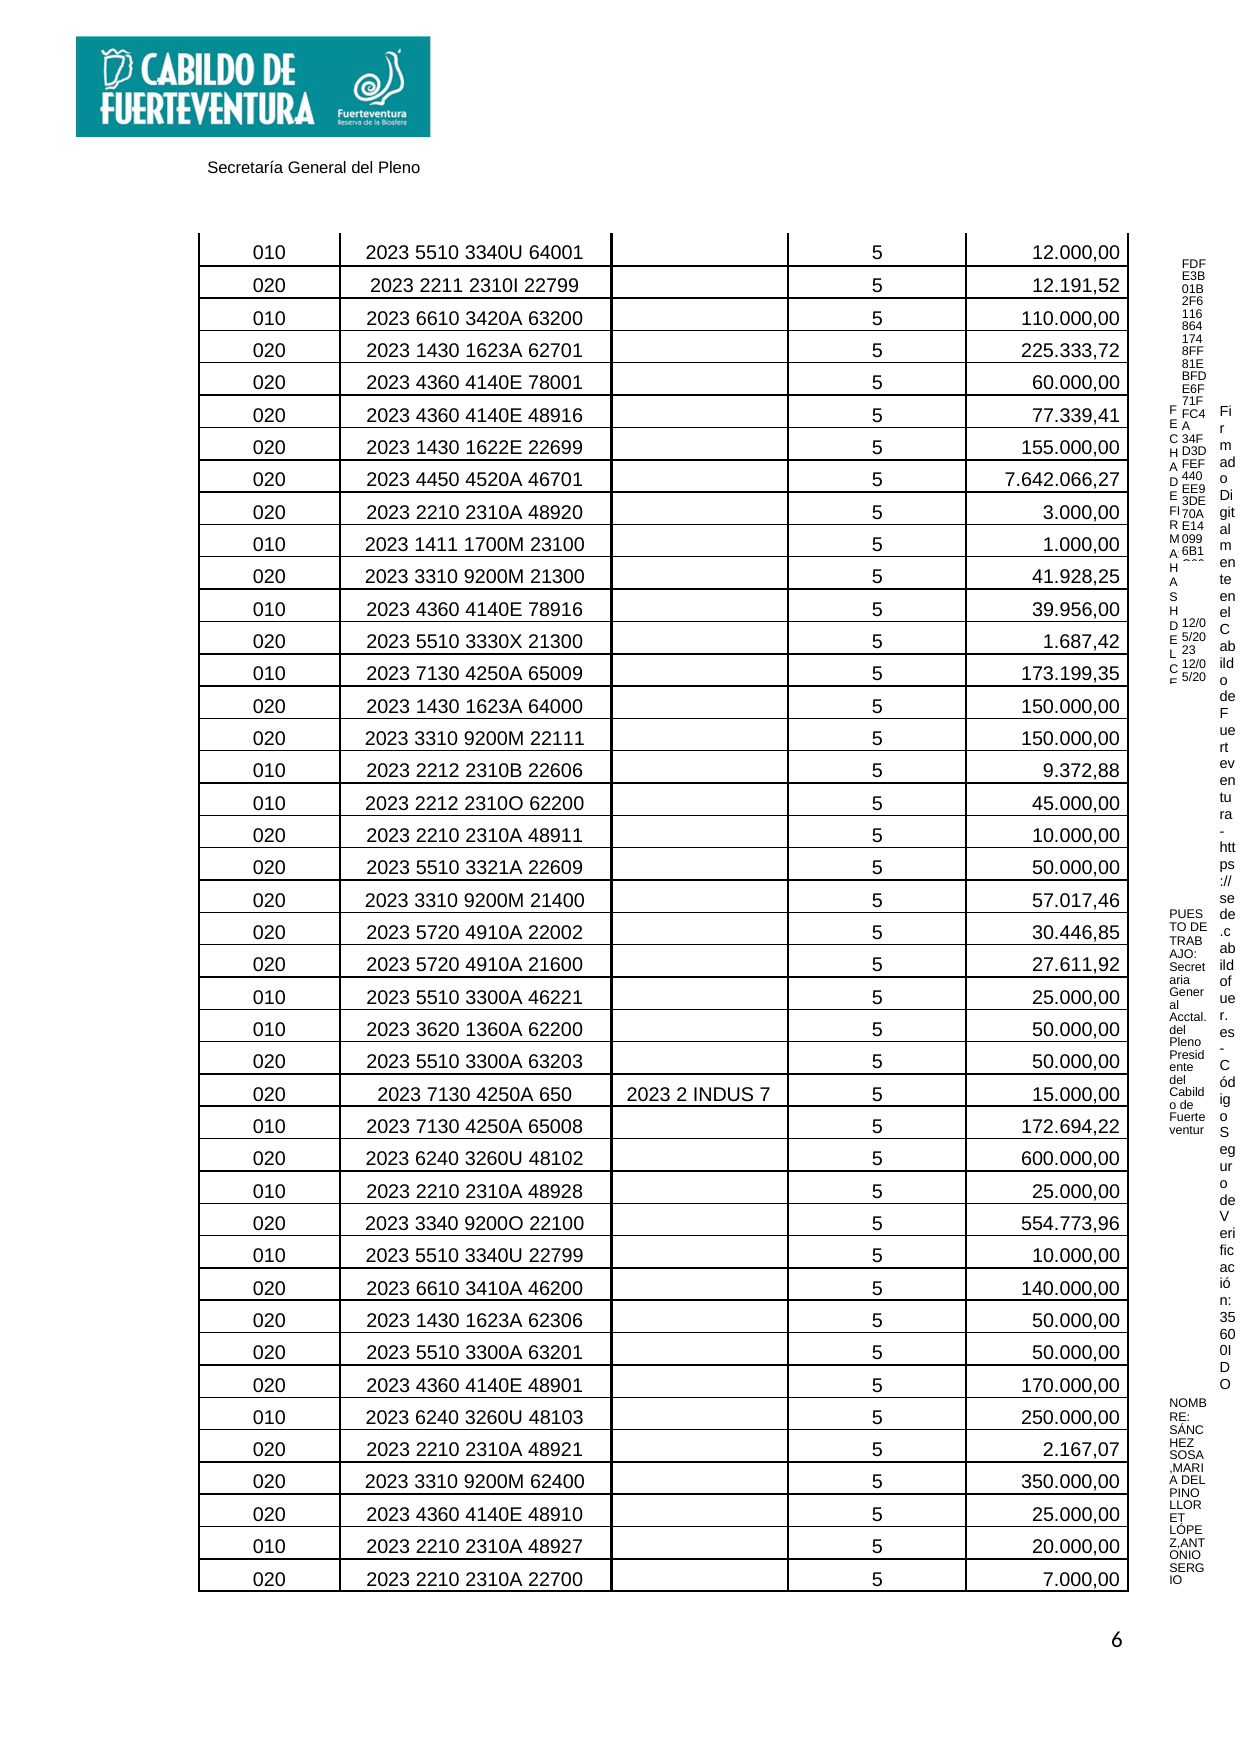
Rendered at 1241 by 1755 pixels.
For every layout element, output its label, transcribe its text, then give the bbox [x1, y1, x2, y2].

table_cell 5 [789, 1333, 965, 1364]
table_cell 554.773,96 [967, 1204, 1127, 1235]
table_cell 5 [789, 1236, 965, 1267]
table_cell 020 [200, 461, 339, 491]
table_cell 020 [200, 267, 339, 297]
table_cell [613, 1172, 787, 1202]
table_cell 5 [789, 1527, 965, 1558]
table_cell 2023 1411 1700M 23100 [341, 525, 610, 556]
table_cell 2023 4360 4140E 48910 [341, 1495, 610, 1526]
table_cell 150.000,00 [967, 687, 1127, 717]
table_cell 020 [200, 945, 339, 976]
table_cell 30.446,85 [967, 913, 1127, 944]
text Secretaria General Acctal. del Pleno Presidente del Cabildo de Fuerteventura [1169, 962, 1207, 1136]
table_cell 41.928,25 [967, 557, 1127, 588]
table_cell 2023 2211 2310I 22799 [341, 267, 610, 297]
table_cell [613, 655, 787, 685]
table_cell 25.000,00 [967, 1172, 1127, 1202]
table_cell 020 [200, 557, 339, 588]
table_cell 57.017,46 [967, 881, 1127, 911]
table_cell 5 [789, 945, 965, 976]
table_cell 020 [200, 1366, 339, 1396]
text NOMBRE: [1169, 1397, 1209, 1424]
table_cell [613, 848, 787, 879]
table_cell 250.000,00 [967, 1398, 1127, 1429]
table_cell 020 [200, 1139, 339, 1170]
table_cell 39.956,00 [967, 590, 1127, 621]
table_cell 020 [200, 363, 339, 394]
table_cell 2023 4360 4140E 48916 [341, 396, 610, 427]
table_cell 5 [789, 1398, 965, 1429]
table_cell 2023 1430 1623A 62701 [341, 331, 610, 362]
table_cell 020 [200, 331, 339, 362]
table_header 2023 5510 3340U 64001 [341, 233, 610, 265]
table_header 12.000,00 [967, 233, 1127, 265]
table_cell [613, 590, 787, 621]
text FECHA DE FIRMA: HASH DEL CERTIFICADO: [1169, 403, 1184, 683]
table_cell [613, 525, 787, 556]
table_cell 010 [200, 1527, 339, 1558]
text Firmado Digitalmente en el Cabildo de Fuerteventura - https://sede.cabildofuer.es - Código Seguro de Verificación: 35600IDOC2C75A9C26E563B04188 [1219, 403, 1236, 1392]
table_cell [613, 622, 787, 653]
table_cell 2023 4360 4140E 78001 [341, 363, 610, 394]
table_cell 2023 7130 4250A 650 [341, 1075, 610, 1105]
table_cell 010 [200, 590, 339, 621]
table_cell 020 [200, 428, 339, 459]
table_cell 010 [200, 525, 339, 556]
table_cell 020 [200, 719, 339, 750]
table_cell [613, 1333, 787, 1364]
table_cell [613, 881, 787, 911]
table_cell 010 [200, 655, 339, 685]
table_cell [613, 557, 787, 588]
table_cell [613, 461, 787, 491]
table_cell 2023 1430 1623A 64000 [341, 687, 610, 717]
table_cell 5 [789, 1010, 965, 1041]
table_cell 5 [789, 1107, 965, 1138]
table_cell 5 [789, 816, 965, 847]
table_cell 12.191,52 [967, 267, 1127, 297]
table_cell 350.000,00 [967, 1463, 1127, 1493]
table_cell [613, 978, 787, 1008]
table_cell 60.000,00 [967, 363, 1127, 394]
table_cell 110.000,00 [967, 299, 1127, 329]
table_cell 5 [789, 1042, 965, 1073]
table_cell 2023 2 INDUS 7 [613, 1075, 787, 1105]
table_cell 010 [200, 1172, 339, 1202]
table_cell 5 [789, 913, 965, 944]
text 12/05/2023 [1182, 657, 1209, 683]
text FDFE3B01B2F61168641748FF81EBFDE6F71FFC4A 34FD3DFEF440EE93DE70AE140996B1C6668F08F5 [1182, 258, 1207, 561]
table_cell 140.000,00 [967, 1269, 1127, 1299]
table_cell 2023 1430 1623A 62306 [341, 1301, 610, 1332]
table_cell [613, 1010, 787, 1041]
table_cell 45.000,00 [967, 784, 1127, 814]
table_cell [613, 1204, 787, 1235]
table_cell 1.687,42 [967, 622, 1127, 653]
table_cell 50.000,00 [967, 1333, 1127, 1364]
table_cell 5 [789, 1301, 965, 1332]
table_cell 5 [789, 1139, 965, 1170]
table_cell 5 [789, 1204, 965, 1235]
table_cell 225.333,72 [967, 331, 1127, 362]
table_cell 2023 3310 9200M 21300 [341, 557, 610, 588]
table_cell 27.611,92 [967, 945, 1127, 976]
table_cell 2023 6610 3410A 46200 [341, 1269, 610, 1299]
table_cell [613, 1398, 787, 1429]
table_cell 010 [200, 784, 339, 814]
table_cell 2023 3310 9200M 62400 [341, 1463, 610, 1493]
table_cell 5 [789, 428, 965, 459]
table_cell 020 [200, 848, 339, 879]
table_header 5 [789, 233, 965, 265]
table_cell 5 [789, 1075, 965, 1105]
table_header 010 [200, 233, 339, 265]
table_cell 5 [789, 363, 965, 394]
table_cell 020 [200, 816, 339, 847]
table_cell 010 [200, 1398, 339, 1429]
table_cell 2023 6240 3260U 48103 [341, 1398, 610, 1429]
table_cell 5 [789, 1430, 965, 1461]
table_cell 5 [789, 848, 965, 879]
table_cell 5 [789, 1495, 965, 1526]
table_cell 020 [200, 1204, 339, 1235]
table_cell 010 [200, 299, 339, 329]
table_cell 2023 2210 2310A 22700 [341, 1560, 610, 1590]
table_cell 5 [789, 590, 965, 621]
table_cell 2023 7130 4250A 65008 [341, 1107, 610, 1138]
table_cell 2023 5510 3300A 63201 [341, 1333, 610, 1364]
table_cell 020 [200, 1463, 339, 1493]
table_cell 50.000,00 [967, 848, 1127, 879]
table_cell 1.000,00 [967, 525, 1127, 556]
table_cell 5 [789, 493, 965, 523]
table_cell 5 [789, 331, 965, 362]
table_cell [613, 1269, 787, 1299]
table_cell 2023 1430 1622E 22699 [341, 428, 610, 459]
table_cell 2023 3340 9200O 22100 [341, 1204, 610, 1235]
table_cell 020 [200, 687, 339, 717]
table_cell [613, 751, 787, 782]
table_cell 020 [200, 1430, 339, 1461]
table_header [613, 233, 787, 265]
table_cell 2023 5510 3330X 21300 [341, 622, 610, 653]
table_cell 10.000,00 [967, 1236, 1127, 1267]
table_cell 5 [789, 267, 965, 297]
table_cell 5 [789, 655, 965, 685]
text 12/05/2023 [1182, 617, 1209, 657]
table_cell 2023 2212 2310B 22606 [341, 751, 610, 782]
table_cell 020 [200, 622, 339, 653]
table_cell [613, 1463, 787, 1493]
table_cell [613, 1107, 787, 1138]
table_cell [613, 1301, 787, 1332]
text SÁNCHEZ SOSA,MARIA DEL PINO LLORET LÓPEZ,ANTONIO SERGIO [1169, 1424, 1207, 1587]
table_cell 2023 2210 2310A 48920 [341, 493, 610, 523]
table_cell 7.000,00 [967, 1560, 1127, 1590]
table_cell 9.372,88 [967, 751, 1127, 782]
table_cell 020 [200, 881, 339, 911]
table_cell 170.000,00 [967, 1366, 1127, 1396]
table_cell 2023 5720 4910A 22002 [341, 913, 610, 944]
table_cell 020 [200, 1495, 339, 1526]
table_cell 10.000,00 [967, 816, 1127, 847]
table_cell 010 [200, 1010, 339, 1041]
table_cell [613, 945, 787, 976]
table_cell 5 [789, 751, 965, 782]
table_cell 020 [200, 1333, 339, 1364]
table_cell 010 [200, 751, 339, 782]
table_cell [613, 784, 787, 814]
table_cell [613, 1560, 787, 1590]
table_cell 2023 5510 3340U 22799 [341, 1236, 610, 1267]
table_cell 5 [789, 881, 965, 911]
table_cell 2023 3310 9200M 22111 [341, 719, 610, 750]
table_cell 5 [789, 396, 965, 427]
table_cell 3.000,00 [967, 493, 1127, 523]
table_cell [613, 428, 787, 459]
table_cell 2023 4450 4520A 46701 [341, 461, 610, 491]
table_cell 2.167,07 [967, 1430, 1127, 1461]
table_cell 173.199,35 [967, 655, 1127, 685]
table_cell 5 [789, 461, 965, 491]
table_cell 5 [789, 1463, 965, 1493]
table_cell 155.000,00 [967, 428, 1127, 459]
table_cell 020 [200, 396, 339, 427]
table_cell 5 [789, 1269, 965, 1299]
table_cell [613, 687, 787, 717]
table_cell 5 [789, 622, 965, 653]
table_cell 2023 5510 3321A 22609 [341, 848, 610, 879]
table_cell [613, 1366, 787, 1396]
table_cell 600.000,00 [967, 1139, 1127, 1170]
table_cell 2023 3620 1360A 62200 [341, 1010, 610, 1041]
table_cell 77.339,41 [967, 396, 1127, 427]
table_cell 5 [789, 299, 965, 329]
table_cell [613, 1495, 787, 1526]
table_cell 020 [200, 1560, 339, 1590]
table_cell 50.000,00 [967, 1010, 1127, 1041]
table_cell 010 [200, 978, 339, 1008]
table_cell 5 [789, 784, 965, 814]
table_cell 5 [789, 687, 965, 717]
table_cell [613, 1430, 787, 1461]
table_cell 2023 2210 2310A 48911 [341, 816, 610, 847]
table_cell 2023 4360 4140E 78916 [341, 590, 610, 621]
table_cell [613, 299, 787, 329]
table_cell [613, 493, 787, 523]
table_cell [613, 1139, 787, 1170]
table_cell 150.000,00 [967, 719, 1127, 750]
table_cell 2023 6240 3260U 48102 [341, 1139, 610, 1170]
table_cell 5 [789, 1366, 965, 1396]
table_cell 020 [200, 1301, 339, 1332]
table_cell [613, 331, 787, 362]
table_cell [613, 1527, 787, 1558]
table_cell 020 [200, 913, 339, 944]
table_cell 172.694,22 [967, 1107, 1127, 1138]
table_cell 2023 2210 2310A 48928 [341, 1172, 610, 1202]
table_cell 5 [789, 525, 965, 556]
table_cell 2023 2212 2310O 62200 [341, 784, 610, 814]
table_cell 2023 5510 3300A 46221 [341, 978, 610, 1008]
table_cell 010 [200, 1107, 339, 1138]
table_cell 2023 6610 3420A 63200 [341, 299, 610, 329]
table_cell [613, 363, 787, 394]
table_cell 2023 2210 2310A 48927 [341, 1527, 610, 1558]
table_cell 2023 5510 3300A 63203 [341, 1042, 610, 1073]
table_cell [613, 913, 787, 944]
table_cell 010 [200, 1236, 339, 1267]
table_cell [613, 719, 787, 750]
table_cell 2023 7130 4250A 65009 [341, 655, 610, 685]
table_cell 50.000,00 [967, 1042, 1127, 1073]
table_cell 2023 5720 4910A 21600 [341, 945, 610, 976]
table_cell 020 [200, 1075, 339, 1105]
table_cell [613, 267, 787, 297]
table_cell 50.000,00 [967, 1301, 1127, 1332]
table_cell [613, 396, 787, 427]
table_cell 5 [789, 557, 965, 588]
table_cell 5 [789, 1560, 965, 1590]
table_cell 020 [200, 1269, 339, 1299]
table_cell 2023 3310 9200M 21400 [341, 881, 610, 911]
table_cell 15.000,00 [967, 1075, 1127, 1105]
table_cell 5 [789, 1172, 965, 1202]
text PUESTO DE TRABAJO: [1169, 907, 1209, 961]
table_cell 020 [200, 493, 339, 523]
table_cell 2023 2210 2310A 48921 [341, 1430, 610, 1461]
table_cell 25.000,00 [967, 1495, 1127, 1526]
table_cell 2023 4360 4140E 48901 [341, 1366, 610, 1396]
table_cell [613, 1042, 787, 1073]
table_cell [613, 1236, 787, 1267]
table_cell 20.000,00 [967, 1527, 1127, 1558]
table_cell 25.000,00 [967, 978, 1127, 1008]
table_cell 020 [200, 1042, 339, 1073]
table_cell [613, 816, 787, 847]
table_cell 5 [789, 978, 965, 1008]
table_cell 7.642.066,27 [967, 461, 1127, 491]
table_cell 5 [789, 719, 965, 750]
